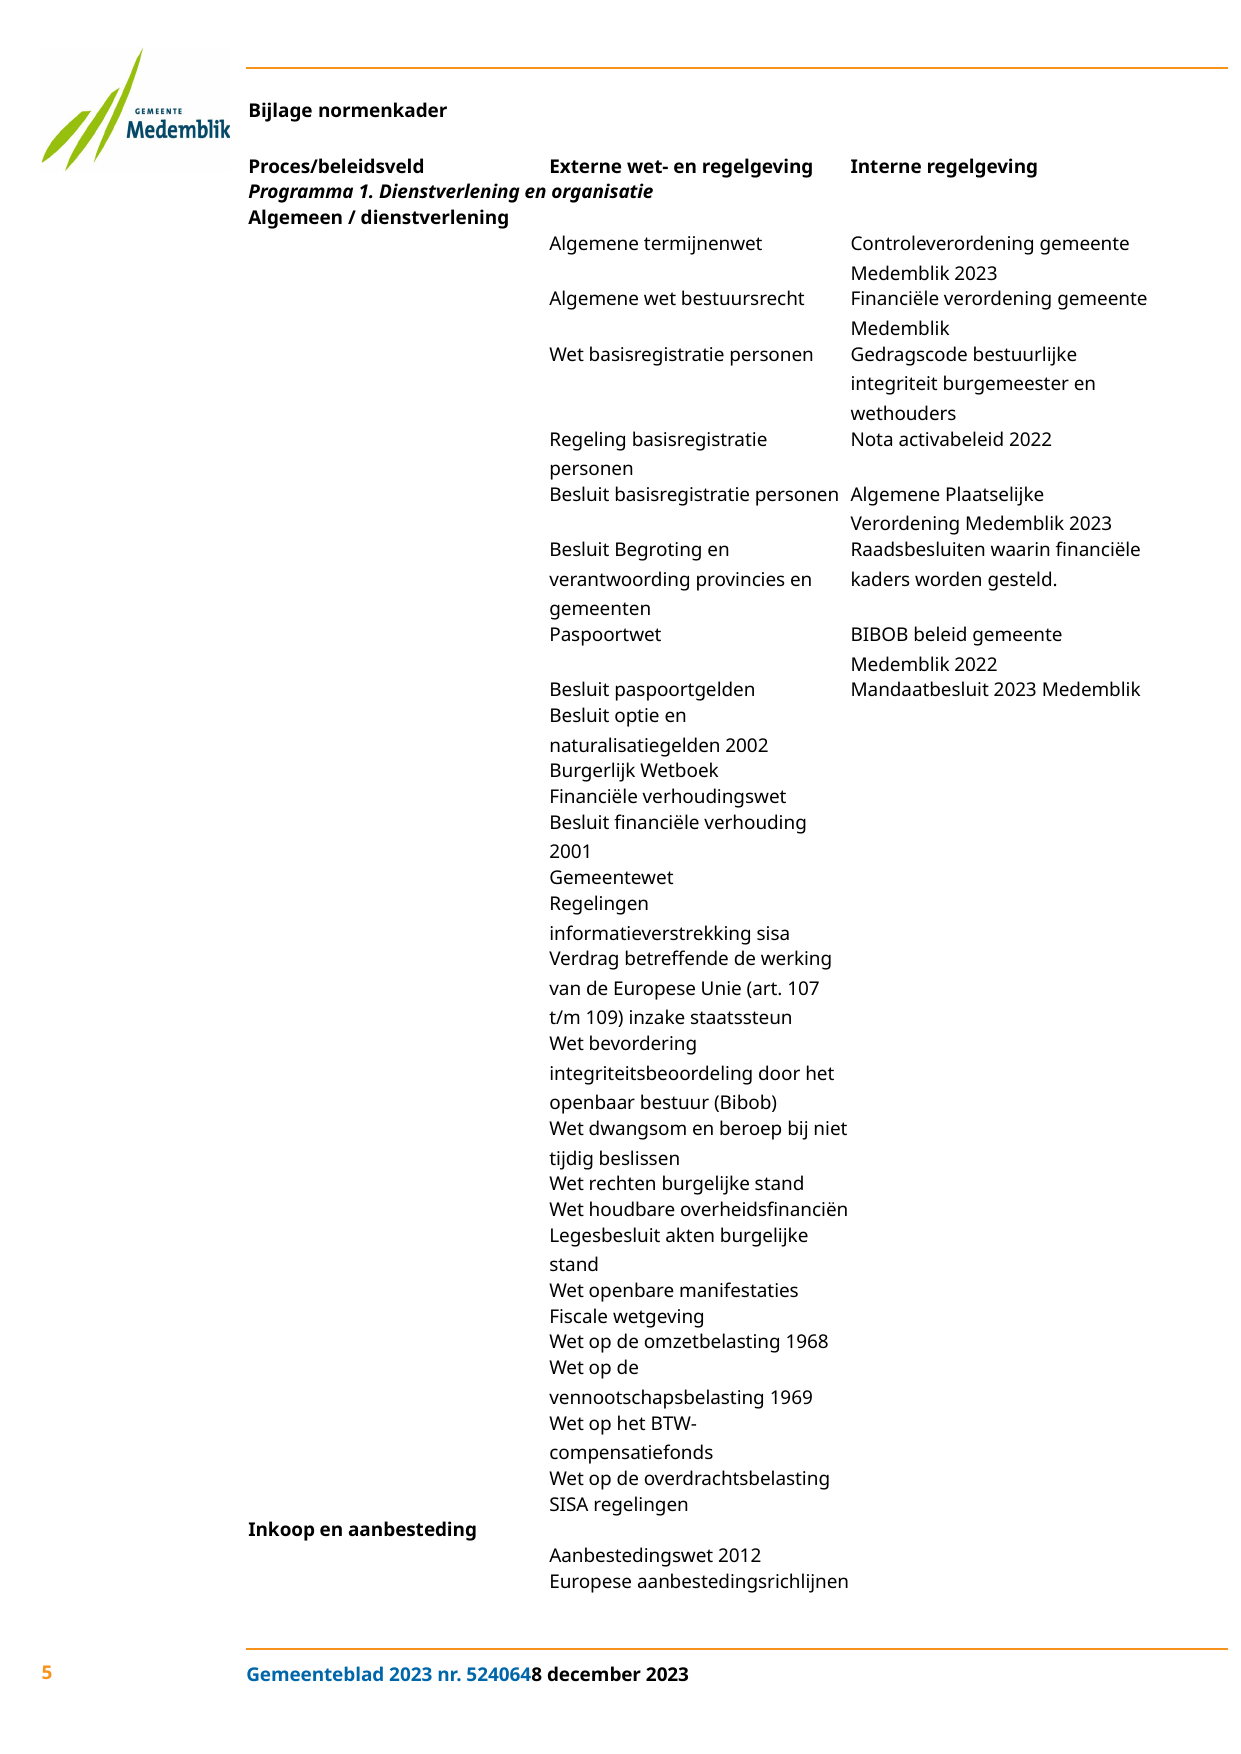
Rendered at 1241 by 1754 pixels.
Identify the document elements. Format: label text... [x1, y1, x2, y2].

table_cell BIBOB beleid gemeente Medemblik 2022 [850, 621, 1152, 677]
table_cell [248, 1465, 549, 1491]
table_cell [248, 1355, 549, 1410]
table_cell [850, 864, 1152, 890]
table_cell Algemeen / dienstverlening [248, 205, 1152, 230]
table_cell [248, 1303, 549, 1329]
table_cell Wet op de vennootschapsbelasting 1969 [549, 1355, 850, 1410]
table_cell [248, 890, 549, 945]
table_cell [248, 1491, 549, 1517]
table_cell [248, 1222, 549, 1277]
table_cell [248, 758, 549, 783]
table_cell Wet rechten burgelijke stand [549, 1171, 850, 1196]
picture [41, 47, 231, 172]
table_cell [248, 426, 549, 481]
table_cell Wet bevordering integriteitsbeoordeling door het openbaar bestuur (Bibob) [549, 1030, 850, 1115]
table_cell [850, 1030, 1152, 1115]
table_cell [850, 1410, 1152, 1465]
table_cell Algemene wet bestuursrecht [549, 286, 850, 341]
table_cell Wet op de omzetbelasting 1968 [549, 1329, 850, 1354]
table_cell [850, 1465, 1152, 1491]
table_cell [850, 1115, 1152, 1171]
table_cell Wet openbare manifestaties [549, 1277, 850, 1303]
table_cell Besluit optie en naturalisatiegelden 2002 [549, 702, 850, 758]
table_cell [248, 286, 549, 341]
table_cell [248, 1171, 549, 1196]
table_cell [248, 783, 549, 809]
table_cell Programma 1. Dienstverlening en organisatie [248, 179, 1152, 204]
text Bijlage normenkader [248, 95, 1152, 123]
table_cell [248, 481, 549, 536]
table_cell Wet houdbare overheidsfinanciën [549, 1196, 850, 1222]
table_cell [850, 702, 1152, 758]
table_cell [248, 809, 549, 864]
table_cell [850, 945, 1152, 1030]
table_cell Verdrag betreffende de werking van de Europese Unie (art. 107 t/m 109) inzake staatssteun [549, 945, 850, 1030]
table_cell Gedragscode bestuurlijke integriteit burgemeester en wethouders [850, 341, 1152, 426]
table_cell [248, 1277, 549, 1303]
table_cell Algemene termijnenwet [549, 230, 850, 286]
table_cell [850, 1196, 1152, 1222]
table_cell [850, 1222, 1152, 1277]
table_cell Financiële verordening gemeente Medemblik [850, 286, 1152, 341]
table_cell Controleverordening gemeente Medemblik 2023 [850, 230, 1152, 286]
table_cell Burgerlijk Wetboek [549, 758, 850, 783]
table_cell Wet op de overdrachtsbelasting [549, 1465, 850, 1491]
table_cell [850, 890, 1152, 945]
table_cell Gemeentewet [549, 864, 850, 890]
table_cell Aanbestedingswet 2012 [549, 1542, 850, 1568]
table_cell [248, 230, 549, 286]
table_cell Regelingen informatieverstrekking sisa [549, 890, 850, 945]
table_cell [248, 621, 549, 677]
table_cell Algemene Plaatselijke Verordening Medemblik 2023 [850, 481, 1152, 536]
table_cell [248, 1030, 549, 1115]
table_cell [248, 702, 549, 758]
table_cell Inkoop en aanbesteding [248, 1517, 1152, 1542]
table_cell Besluit paspoortgelden [549, 677, 850, 702]
table_cell [850, 1171, 1152, 1196]
table_cell Legesbesluit akten burgelijke stand [549, 1222, 850, 1277]
table_cell Paspoortwet [549, 621, 850, 677]
table_cell [850, 809, 1152, 864]
table_cell [248, 1568, 549, 1594]
table_cell Financiële verhoudingswet [549, 783, 850, 809]
table_cell Raadsbesluiten waarin financiële kaders worden gesteld. [850, 536, 1152, 621]
table_cell [248, 536, 549, 621]
table_cell [850, 1542, 1152, 1568]
table_cell Nota activabeleid 2022 [850, 426, 1152, 481]
table_cell [850, 1355, 1152, 1410]
table_cell [248, 341, 549, 426]
table_cell Besluit financiële verhouding 2001 [549, 809, 850, 864]
table_cell Besluit basisregistratie personen [549, 481, 850, 536]
table_cell [850, 1491, 1152, 1517]
table_header Proces/beleidsveld [248, 153, 549, 179]
table_cell [850, 783, 1152, 809]
table_cell SISA regelingen [549, 1491, 850, 1517]
table_cell Wet dwangsom en beroep bij niet tijdig beslissen [549, 1115, 850, 1171]
table_cell [248, 1115, 549, 1171]
table_cell Wet basisregistratie personen [549, 341, 850, 426]
table_cell Regeling basisregistratie personen [549, 426, 850, 481]
table_cell [850, 1303, 1152, 1329]
table_cell Fiscale wetgeving [549, 1303, 850, 1329]
table_cell [850, 758, 1152, 783]
table_cell [248, 1542, 549, 1568]
table_cell [248, 1329, 549, 1354]
table_cell [248, 945, 549, 1030]
table_cell [248, 864, 549, 890]
table_cell [248, 1196, 549, 1222]
table_cell [850, 1329, 1152, 1354]
table_cell [248, 677, 549, 702]
table_header Externe wet- en regelgeving [549, 153, 850, 179]
table_cell [248, 1410, 549, 1465]
table_header Interne regelgeving [850, 153, 1152, 179]
table_cell Europese aanbestedingsrichlijnen [549, 1568, 850, 1594]
table_cell Wet op het BTW-compensatiefonds [549, 1410, 850, 1465]
table_cell [850, 1568, 1152, 1594]
table_cell [850, 1277, 1152, 1303]
table_cell Besluit Begroting en verantwoording provincies en gemeenten [549, 536, 850, 621]
table_cell Mandaatbesluit 2023 Medemblik [850, 677, 1152, 702]
